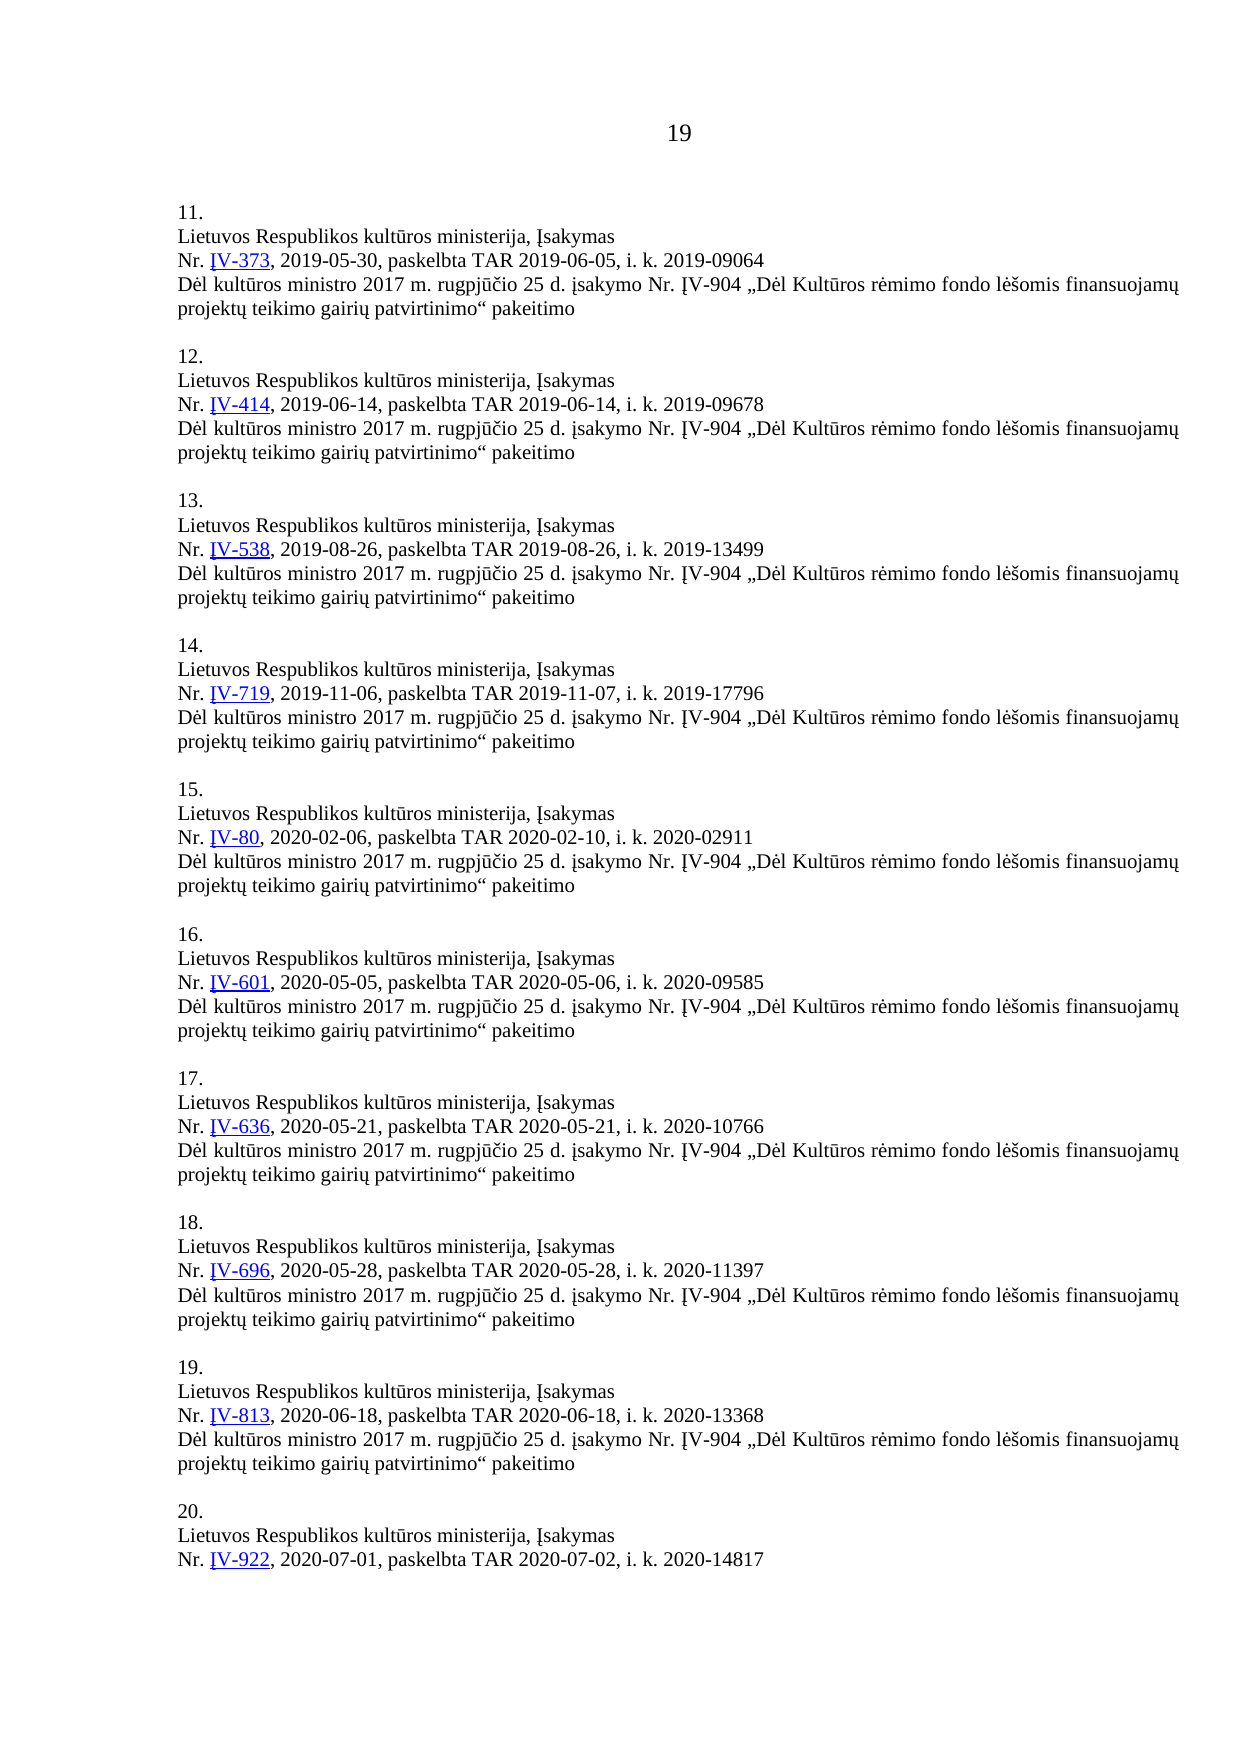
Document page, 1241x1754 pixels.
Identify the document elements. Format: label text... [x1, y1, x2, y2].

text Nr. ĮV-373, 2019-05-30, paskelbta TAR 2019-06-05, i. k. 2019-09064 [177, 248, 1181, 272]
text Dėl kultūros ministro 2017 m. rugpjūčio 25 d. įsakymo Nr. ĮV-904 „Dėl Kultūros rėmimo fondo lėšomis finansuojamų projektų teikimo gairių patvirtinimo“ pakeitimo [177, 416, 1181, 464]
text 19. [177, 1355, 1181, 1379]
text Lietuvos Respublikos kultūros ministerija, Įsakymas [177, 1234, 1181, 1258]
text 13. [177, 488, 1181, 512]
text Dėl kultūros ministro 2017 m. rugpjūčio 25 d. įsakymo Nr. ĮV-904 „Dėl Kultūros rėmimo fondo lėšomis finansuojamų projektų teikimo gairių patvirtinimo“ pakeitimo [177, 705, 1181, 753]
text Dėl kultūros ministro 2017 m. rugpjūčio 25 d. įsakymo Nr. ĮV-904 „Dėl Kultūros rėmimo fondo lėšomis finansuojamų projektų teikimo gairių patvirtinimo“ pakeitimo [177, 561, 1181, 609]
text Lietuvos Respublikos kultūros ministerija, Įsakymas [177, 1523, 1181, 1547]
text Lietuvos Respublikos kultūros ministerija, Įsakymas [177, 368, 1181, 392]
text Dėl kultūros ministro 2017 m. rugpjūčio 25 d. įsakymo Nr. ĮV-904 „Dėl Kultūros rėmimo fondo lėšomis finansuojamų projektų teikimo gairių patvirtinimo“ pakeitimo [177, 1427, 1181, 1475]
text Lietuvos Respublikos kultūros ministerija, Įsakymas [177, 657, 1181, 681]
text Lietuvos Respublikos kultūros ministerija, Įsakymas [177, 801, 1181, 825]
text Dėl kultūros ministro 2017 m. rugpjūčio 25 d. įsakymo Nr. ĮV-904 „Dėl Kultūros rėmimo fondo lėšomis finansuojamų projektų teikimo gairių patvirtinimo“ pakeitimo [177, 1138, 1181, 1186]
text Nr. ĮV-538, 2019-08-26, paskelbta TAR 2019-08-26, i. k. 2019-13499 [177, 537, 1181, 561]
text Lietuvos Respublikos kultūros ministerija, Įsakymas [177, 1090, 1181, 1114]
text 15. [177, 777, 1181, 801]
text Dėl kultūros ministro 2017 m. rugpjūčio 25 d. įsakymo Nr. ĮV-904 „Dėl Kultūros rėmimo fondo lėšomis finansuojamų projektų teikimo gairių patvirtinimo“ pakeitimo [177, 849, 1181, 897]
text Nr. ĮV-922, 2020-07-01, paskelbta TAR 2020-07-02, i. k. 2020-14817 [177, 1547, 1181, 1571]
text Nr. ĮV-414, 2019-06-14, paskelbta TAR 2019-06-14, i. k. 2019-09678 [177, 392, 1181, 416]
text Nr. ĮV-719, 2019-11-06, paskelbta TAR 2019-11-07, i. k. 2019-17796 [177, 681, 1181, 705]
text 17. [177, 1066, 1181, 1090]
text 11. [177, 200, 1181, 224]
text 14. [177, 633, 1181, 657]
text 20. [177, 1499, 1181, 1523]
text Lietuvos Respublikos kultūros ministerija, Įsakymas [177, 224, 1181, 248]
text Dėl kultūros ministro 2017 m. rugpjūčio 25 d. įsakymo Nr. ĮV-904 „Dėl Kultūros rėmimo fondo lėšomis finansuojamų projektų teikimo gairių patvirtinimo“ pakeitimo [177, 272, 1181, 320]
text Nr. ĮV-813, 2020-06-18, paskelbta TAR 2020-06-18, i. k. 2020-13368 [177, 1403, 1181, 1427]
text Nr. ĮV-696, 2020-05-28, paskelbta TAR 2020-05-28, i. k. 2020-11397 [177, 1258, 1181, 1282]
text Nr. ĮV-80, 2020-02-06, paskelbta TAR 2020-02-10, i. k. 2020-02911 [177, 825, 1181, 849]
text Lietuvos Respublikos kultūros ministerija, Įsakymas [177, 946, 1181, 970]
text Lietuvos Respublikos kultūros ministerija, Įsakymas [177, 512, 1181, 537]
text Dėl kultūros ministro 2017 m. rugpjūčio 25 d. įsakymo Nr. ĮV-904 „Dėl Kultūros rėmimo fondo lėšomis finansuojamų projektų teikimo gairių patvirtinimo“ pakeitimo [177, 1282, 1181, 1331]
text Dėl kultūros ministro 2017 m. rugpjūčio 25 d. įsakymo Nr. ĮV-904 „Dėl Kultūros rėmimo fondo lėšomis finansuojamų projektų teikimo gairių patvirtinimo“ pakeitimo [177, 994, 1181, 1042]
text Nr. ĮV-601, 2020-05-05, paskelbta TAR 2020-05-06, i. k. 2020-09585 [177, 970, 1181, 994]
text Nr. ĮV-636, 2020-05-21, paskelbta TAR 2020-05-21, i. k. 2020-10766 [177, 1114, 1181, 1138]
text 18. [177, 1210, 1181, 1234]
text Lietuvos Respublikos kultūros ministerija, Įsakymas [177, 1379, 1181, 1403]
text 16. [177, 922, 1181, 946]
text 12. [177, 344, 1181, 368]
